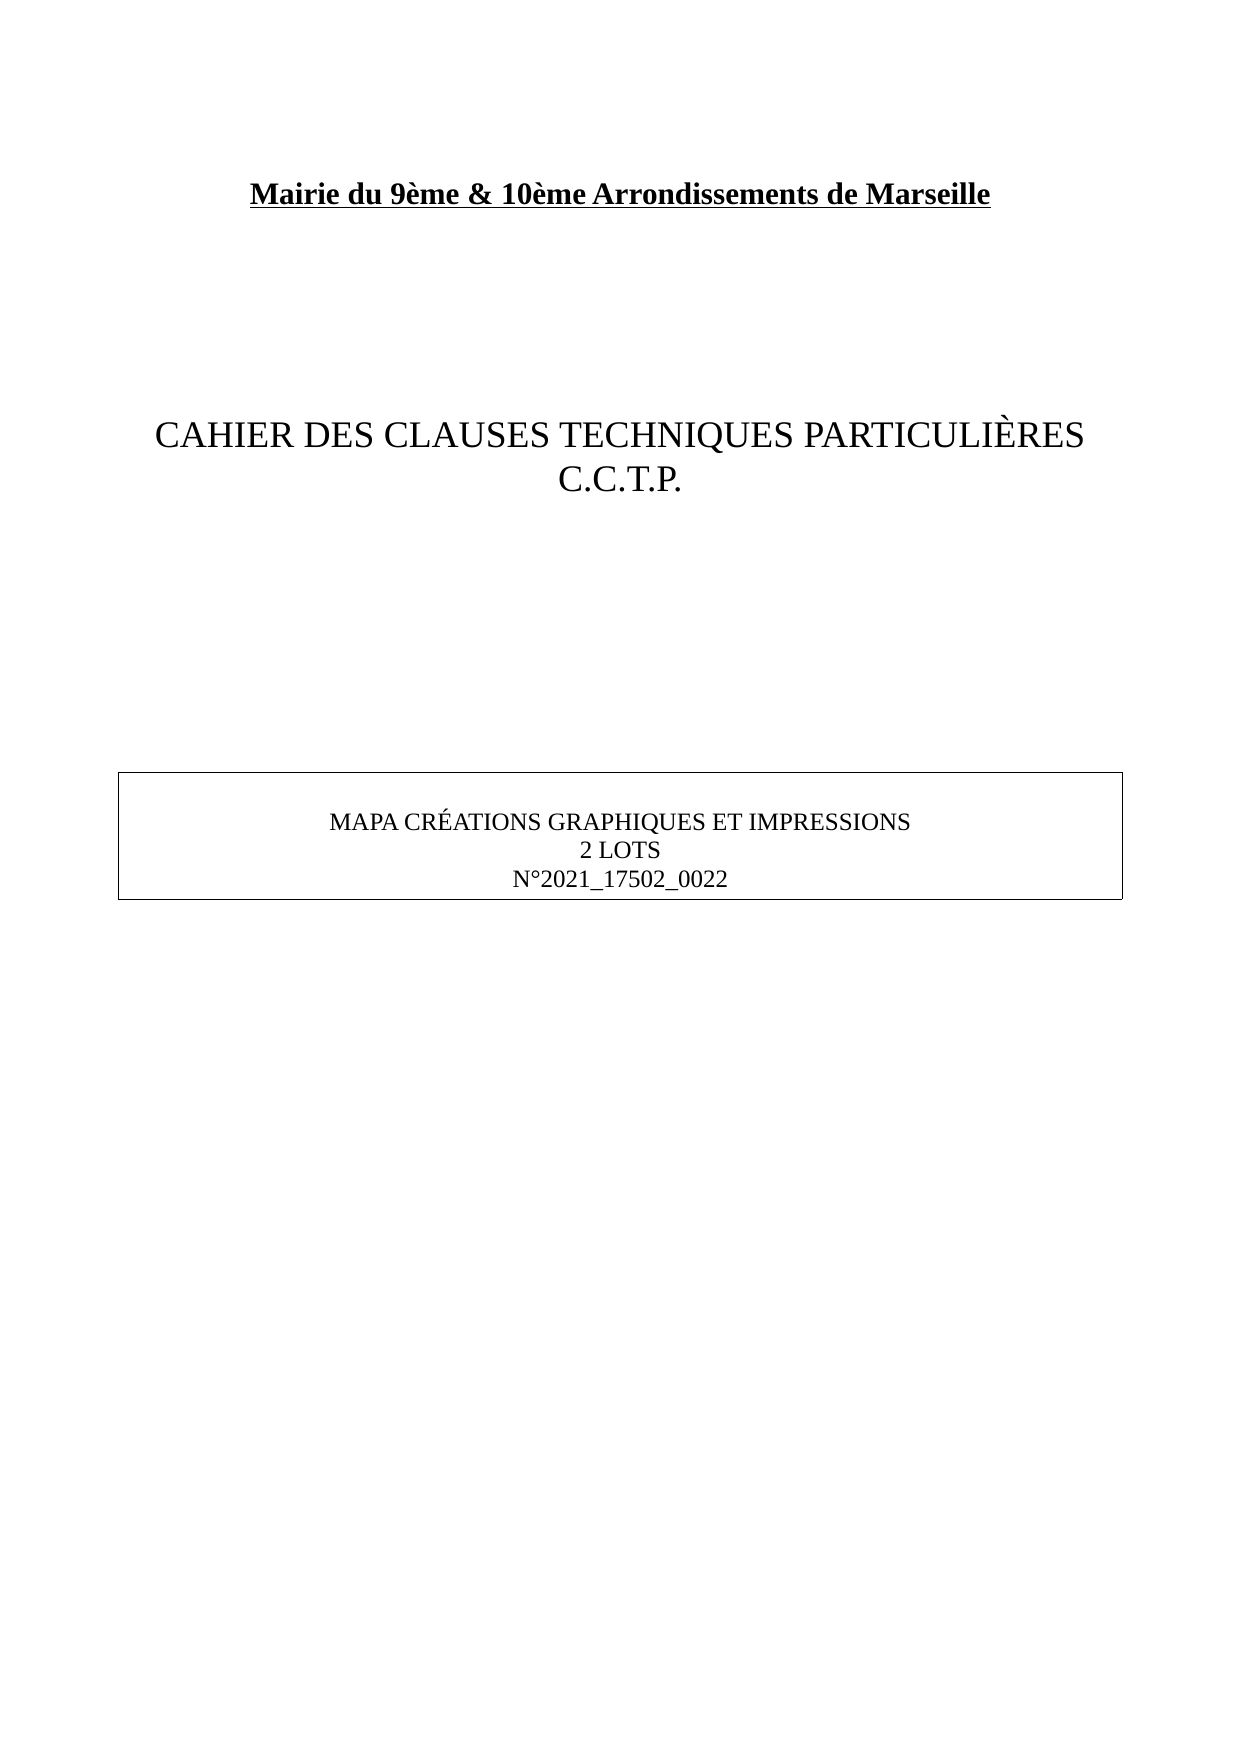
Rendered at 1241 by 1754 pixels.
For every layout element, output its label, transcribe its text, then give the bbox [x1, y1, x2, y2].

table_header MAPA CRÉATIONS GRAPHIQUES ET IMPRESSIONS 2 LOTS N°2021_17502_0022 [119, 773, 1122, 899]
text Mairie du 9ème & 10ème Arrondissements de Marseille [118, 176, 1122, 212]
text CAHIER DES CLAUSES TECHNIQUES PARTICULIÈRES [118, 413, 1122, 456]
text C.C.T.P. [118, 456, 1122, 499]
